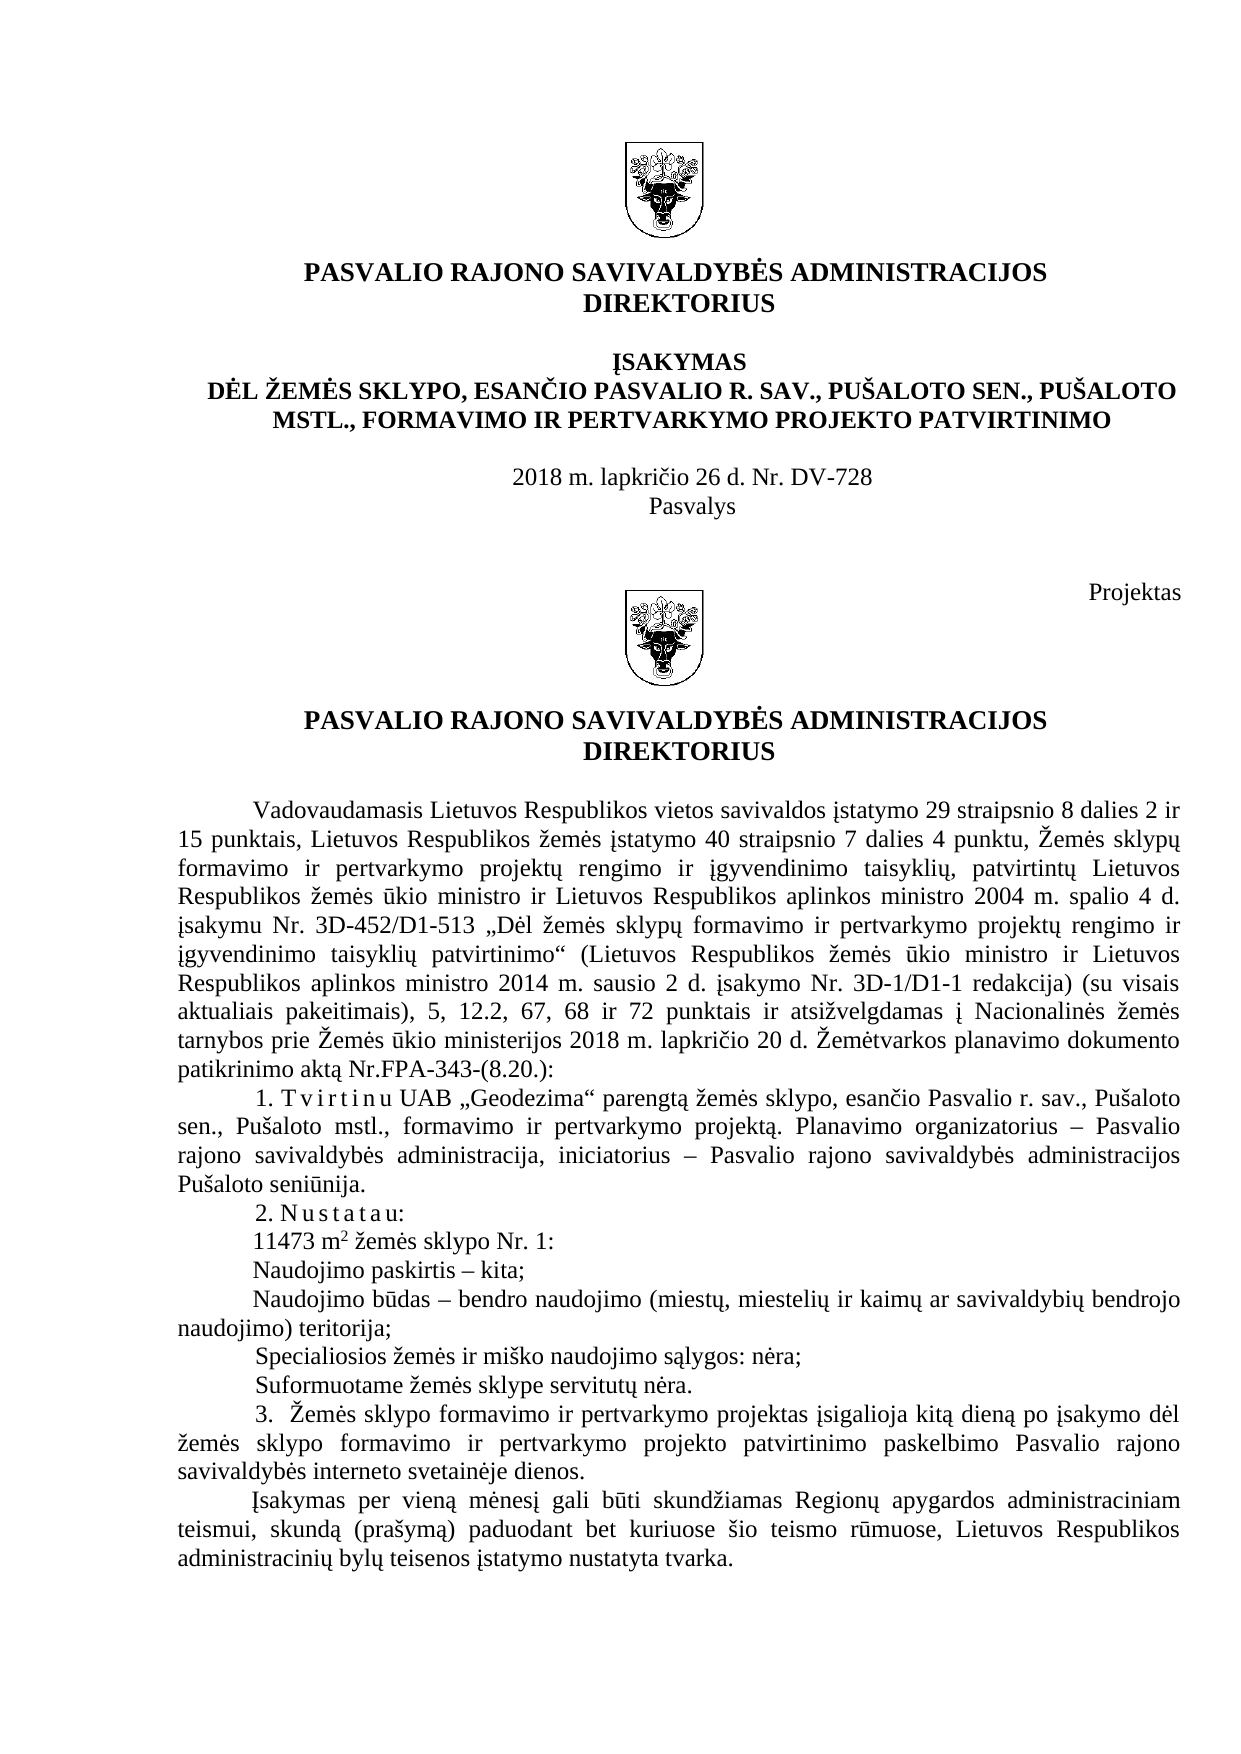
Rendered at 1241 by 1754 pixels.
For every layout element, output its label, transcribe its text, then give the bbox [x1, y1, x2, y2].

text Vadovaudamasis Lietuvos Respublikos vietos savivaldos įstatymo 29 straipsnio 8 dalies 2 ir 15 punktais, Lietuvos Respublikos žemės įstatymo 40 straipsnio 7 dalies 4 punktu, Žemės sklypų formavimo ir pertvarkymo projektų rengimo ir įgyvendinimo taisyklių, patvirtintų Lietuvos Respublikos žemės ūkio ministro ir Lietuvos Respublikos aplinkos ministro 2004 m. spalio 4 d. įsakymu Nr. 3D-452/D1-513 „Dėl žemės sklypų formavimo ir pertvarkymo projektų rengimo ir įgyvendinimo taisyklių patvirtinimo“ (Lietuvos Respublikos žemės ūkio ministro ir Lietuvos Respublikos aplinkos ministro 2014 m. sausio 2 d. įsakymo Nr. 3D-1/D1-1 redakcija) (su visais aktualiais pakeitimais), 5, 12.2, 67, 68 ir 72 punktais ir atsižvelgdamas į Nacionalinės žemės tarnybos prie Žemės ūkio ministerijos 2018 m. lapkričio 20 d. Žemėtvarkos planavimo dokumento patikrinimo aktą Nr.FPA-343-(8.20.): [177, 795, 1181, 1083]
text 2. Nustatau: [177, 1198, 1181, 1226]
text Suformuotame žemės sklype servitutų nėra. [177, 1370, 1181, 1399]
text Įsakymas [177, 347, 1181, 376]
text Naudojimo būdas – bendro naudojimo (miestų, miestelių ir kaimų ar savivaldybių bendrojo naudojimo) teritorija; [177, 1284, 1181, 1341]
text direktorius [177, 287, 1181, 318]
text Specialiosios žemės ir miško naudojimo sąlygos: nėra; [177, 1341, 1181, 1370]
text direktorius [177, 735, 1181, 766]
text 3. Žemės sklypo formavimo ir pertvarkymo projektas įsigalioja kitą dieną po įsakymo dėl žemės sklypo formavimo ir pertvarkymo projekto patvirtinimo paskelbimo Pasvalio rajono savivaldybės interneto svetainėje dienos. [177, 1399, 1181, 1485]
table_header Dėl žemės sklypo, esančio Pasvalio r. sav., pušaloto sen., pušaloto mstl., formavimo ir pertvarkymo projekto Patvirtinimo [177, 376, 1207, 433]
table_header 2018 m. lapkričio 26 d. Nr. DV-728 Pasvalys [177, 462, 1207, 520]
text Įsakymas per vieną mėnesį gali būti skundžiamas Regionų apygardos administraciniam teismui, skundą (prašymą) paduodant bet kuriuose šio teismo rūmuose, Lietuvos Respublikos administracinių bylų teisenos įstatymo nustatyta tvarka. [177, 1485, 1181, 1571]
text Pasvalio rajono savivaldybės administracijos [177, 704, 1181, 735]
text Pasvalio rajono savivaldybės administracijos [177, 256, 1181, 287]
text 11473 m2 žemės sklypo Nr. 1: [177, 1226, 1181, 1255]
text Projektas [177, 571, 1181, 702]
text 1. Tvirtinu UAB „Geodezima“ parengtą žemės sklypo, esančio Pasvalio r. sav., Pušaloto sen., Pušaloto mstl., formavimo ir pertvarkymo projektą. Planavimo organizatorius – Pasvalio rajono savivaldybės administracija, iniciatorius – Pasvalio rajono savivaldybės administracijos Pušaloto seniūnija. [177, 1083, 1181, 1198]
text Naudojimo paskirtis – kita; [177, 1255, 1181, 1284]
